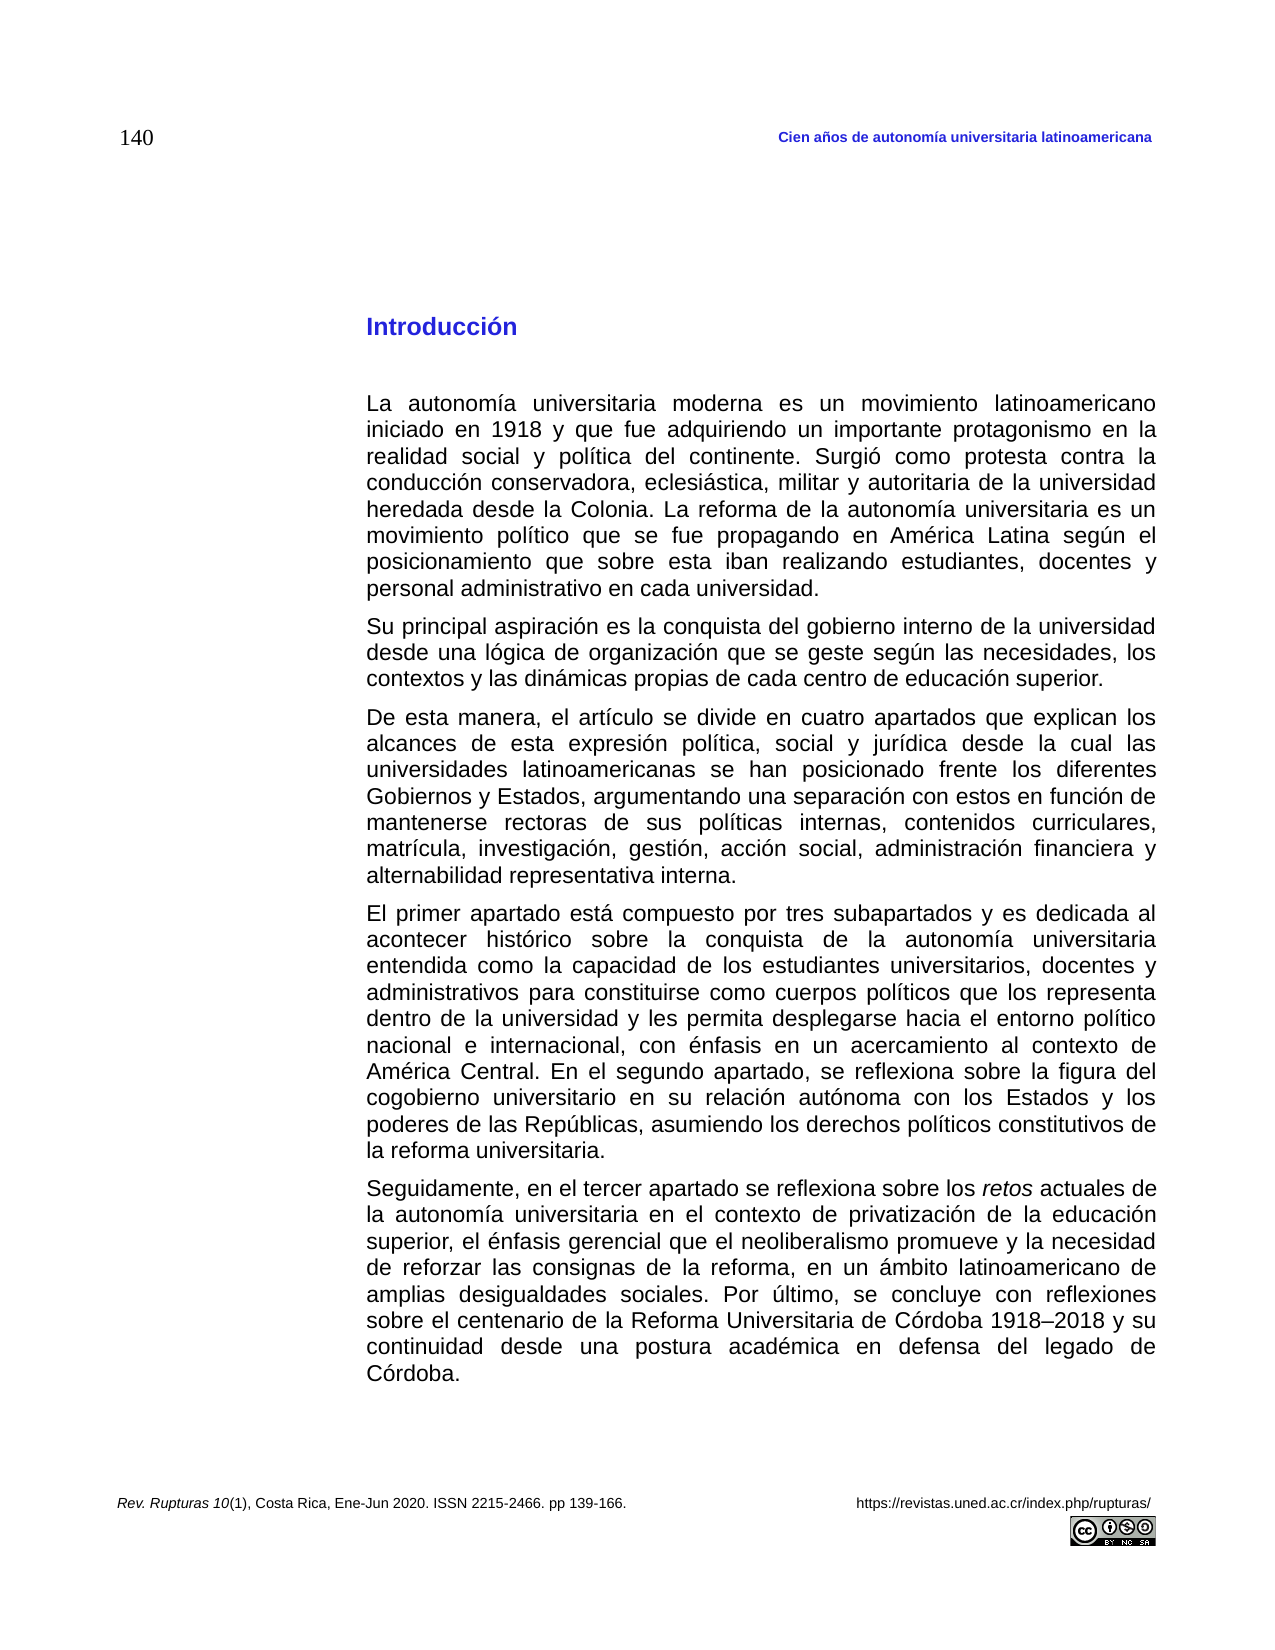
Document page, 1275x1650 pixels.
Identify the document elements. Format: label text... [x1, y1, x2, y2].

text La autonomía universitaria moderna es un movimiento latinoamericano iniciado en 1918 y que fue adquiriendo un importante protagonismo en la realidad social y política del continente. Surgió como protesta contra la conducción conservadora, eclesiástica, militar y autoritaria de la universidad heredada desde la Colonia. La reforma de la autonomía universitaria es un movimiento político que se fue propagando en América Latina según el posicionamiento que sobre esta iban realizando estudiantes, docentes y personal administrativo en cada universidad. [366, 390, 1157, 601]
text Seguidamente, en el tercer apartado se reflexiona sobre los retos actuales de la autonomía universitaria en el contexto de privatización de la educación superior, el énfasis gerencial que el neoliberalismo promueve y la necesidad de reforzar las consignas de la reforma, en un ámbito latinoamericano de amplias desigualdades sociales. Por último, se concluye con reflexiones sobre el centenario de la Reforma Universitaria de Córdoba 1918–2018 y su continuidad desde una postura académica en defensa del legado de Córdoba. [366, 1175, 1157, 1386]
picture [1070, 1516, 1156, 1546]
text De esta manera, el artículo se divide en cuatro apartados que explican los alcances de esta expresión política, social y jurídica desde la cual las universidades latinoamericanas se han posicionado frente los diferentes Gobiernos y Estados, argumentando una separación con estos en función de mantenerse rectoras de sus políticas internas, contenidos curriculares, matrícula, investigación, gestión, acción social, administración financiera y alternabilidad representativa interna. [366, 703, 1157, 888]
text El primer apartado está compuesto por tres subapartados y es dedicada al acontecer histórico sobre la conquista de la autonomía universitaria entendida como la capacidad de los estudiantes universitarios, docentes y administrativos para constituirse como cuerpos políticos que los representa dentro de la universidad y les permita desplegarse hacia el entorno político nacional e internacional, con énfasis en un acercamiento al contexto de América Central. En el segundo apartado, se reflexiona sobre la figura del cogobierno universitario en su relación autónoma con los Estados y los poderes de las Repúblicas, asumiendo los derechos políticos constitutivos de la reforma universitaria. [366, 900, 1157, 1163]
subtitle Introducción [366, 311, 1157, 340]
text Su principal aspiración es la conquista del gobierno interno de la universidad desde una lógica de organización que se geste según las necesidades, los contextos y las dinámicas propias de cada centro de educación superior. [366, 613, 1157, 692]
